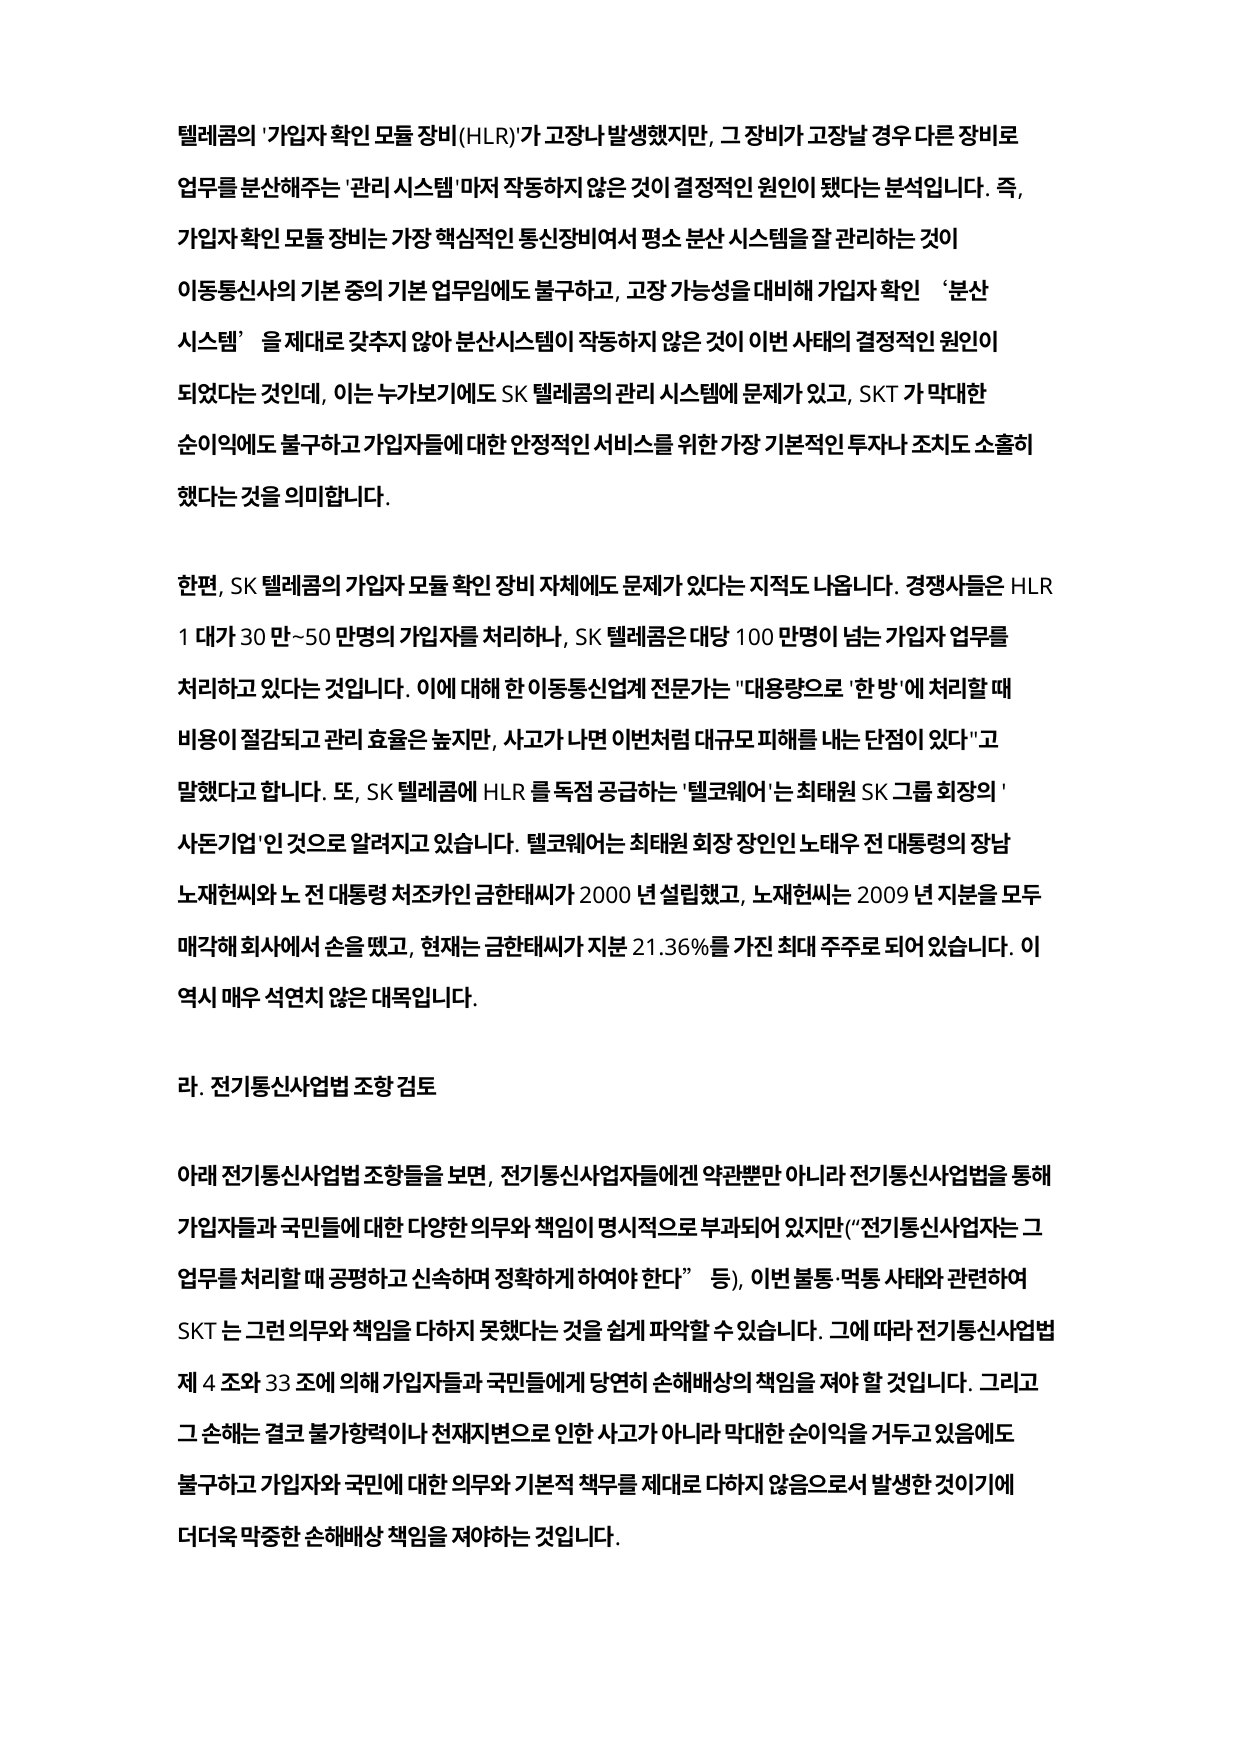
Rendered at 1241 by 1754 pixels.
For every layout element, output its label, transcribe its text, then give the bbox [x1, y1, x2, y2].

text 한편, SK텔레콤의 가입자 모듈 확인 장비 자체에도 문제가 있다는 지적도 나옵니다. 경쟁사들은 HLR 1대가 30만~50만명의 가입자를 처리하나, SK텔레콤은 대당 100만명이 넘는 가입자 업무를 처리하고 있다는 것입니다. 이에 대해 한 이동통신업계 전문가는 "대용량으로 '한 방'에 처리할 때 비용이 절감되고 관리 효율은 높지만, 사고가 나면 이번처럼 대규모 피해를 내는 단점이 있다"고 말했다고 합니다. 또, SK텔레콤에 HLR를 독점 공급하는 '텔코웨어'는 최태원 SK그룹 회장의 '사돈기업'인 것으로 알려지고 있습니다. 텔코웨어는 최태원 회장 장인인 노태우 전 대통령의 장남 노재헌씨와 노 전 대통령 처조카인 금한태씨가 2000년 설립했고, 노재헌씨는 2009년 지분을 모두 매각해 회사에서 손을 뗐고, 현재는 금한태씨가 지분 21.36%를 가진 최대 주주로 되어 있습니다. 이 역시 매우 석연치 않은 대목입니다. [177, 568, 1063, 1013]
text 라. 전기통신사업법 조항 검토 [177, 1069, 1063, 1102]
text 아래 전기통신사업법 조항들을 보면, 전기통신사업자들에겐 약관뿐만 아니라 전기통신사업법을 통해 가입자들과 국민들에 대한 다양한 의무와 책임이 명시적으로 부과되어 있지만(“전기통신사업자는 그 업무를 처리할 때 공평하고 신속하며 정확하게 하여야 한다” 등), 이번 불통·먹통 사태와 관련하여 SKT는 그런 의무와 책임을 다하지 못했다는 것을 쉽게 파악할 수 있습니다. 그에 따라 전기통신사업법 제 4조와 33조에 의해 가입자들과 국민들에게 당연히 손해배상의 책임을 져야 할 것입니다. 그리고 그 손해는 결코 불가항력이나 천재지변으로 인한 사고가 아니라 막대한 순이익을 거두고 있음에도 불구하고 가입자와 국민에 대한 의무와 기본적 책무를 제대로 다하지 않음으로서 발생한 것이기에 더더욱 막중한 손해배상 책임을 져야하는 것입니다. [177, 1158, 1063, 1552]
text 텔레콤의 '가입자 확인 모듈 장비(HLR)'가 고장나 발생했지만, 그 장비가 고장날 경우 다른 장비로 업무를 분산해주는 '관리 시스템'마저 작동하지 않은 것이 결정적인 원인이 됐다는 분석입니다. 즉, 가입자 확인 모듈 장비는 가장 핵심적인 통신장비여서 평소 분산 시스템을 잘 관리하는 것이 이동통신사의 기본 중의 기본 업무임에도 불구하고, 고장 가능성을 대비해 가입자 확인 ‘분산 시스템’을 제대로 갖추지 않아 분산시스템이 작동하지 않은 것이 이번 사태의 결정적인 원인이 되었다는 것인데, 이는 누가보기에도 SK텔레콤의 관리 시스템에 문제가 있고, SKT가 막대한 순이익에도 불구하고 가입자들에 대한 안정적인 서비스를 위한 가장 기본적인 투자나 조치도 소홀히 했다는 것을 의미합니다. [177, 118, 1063, 512]
